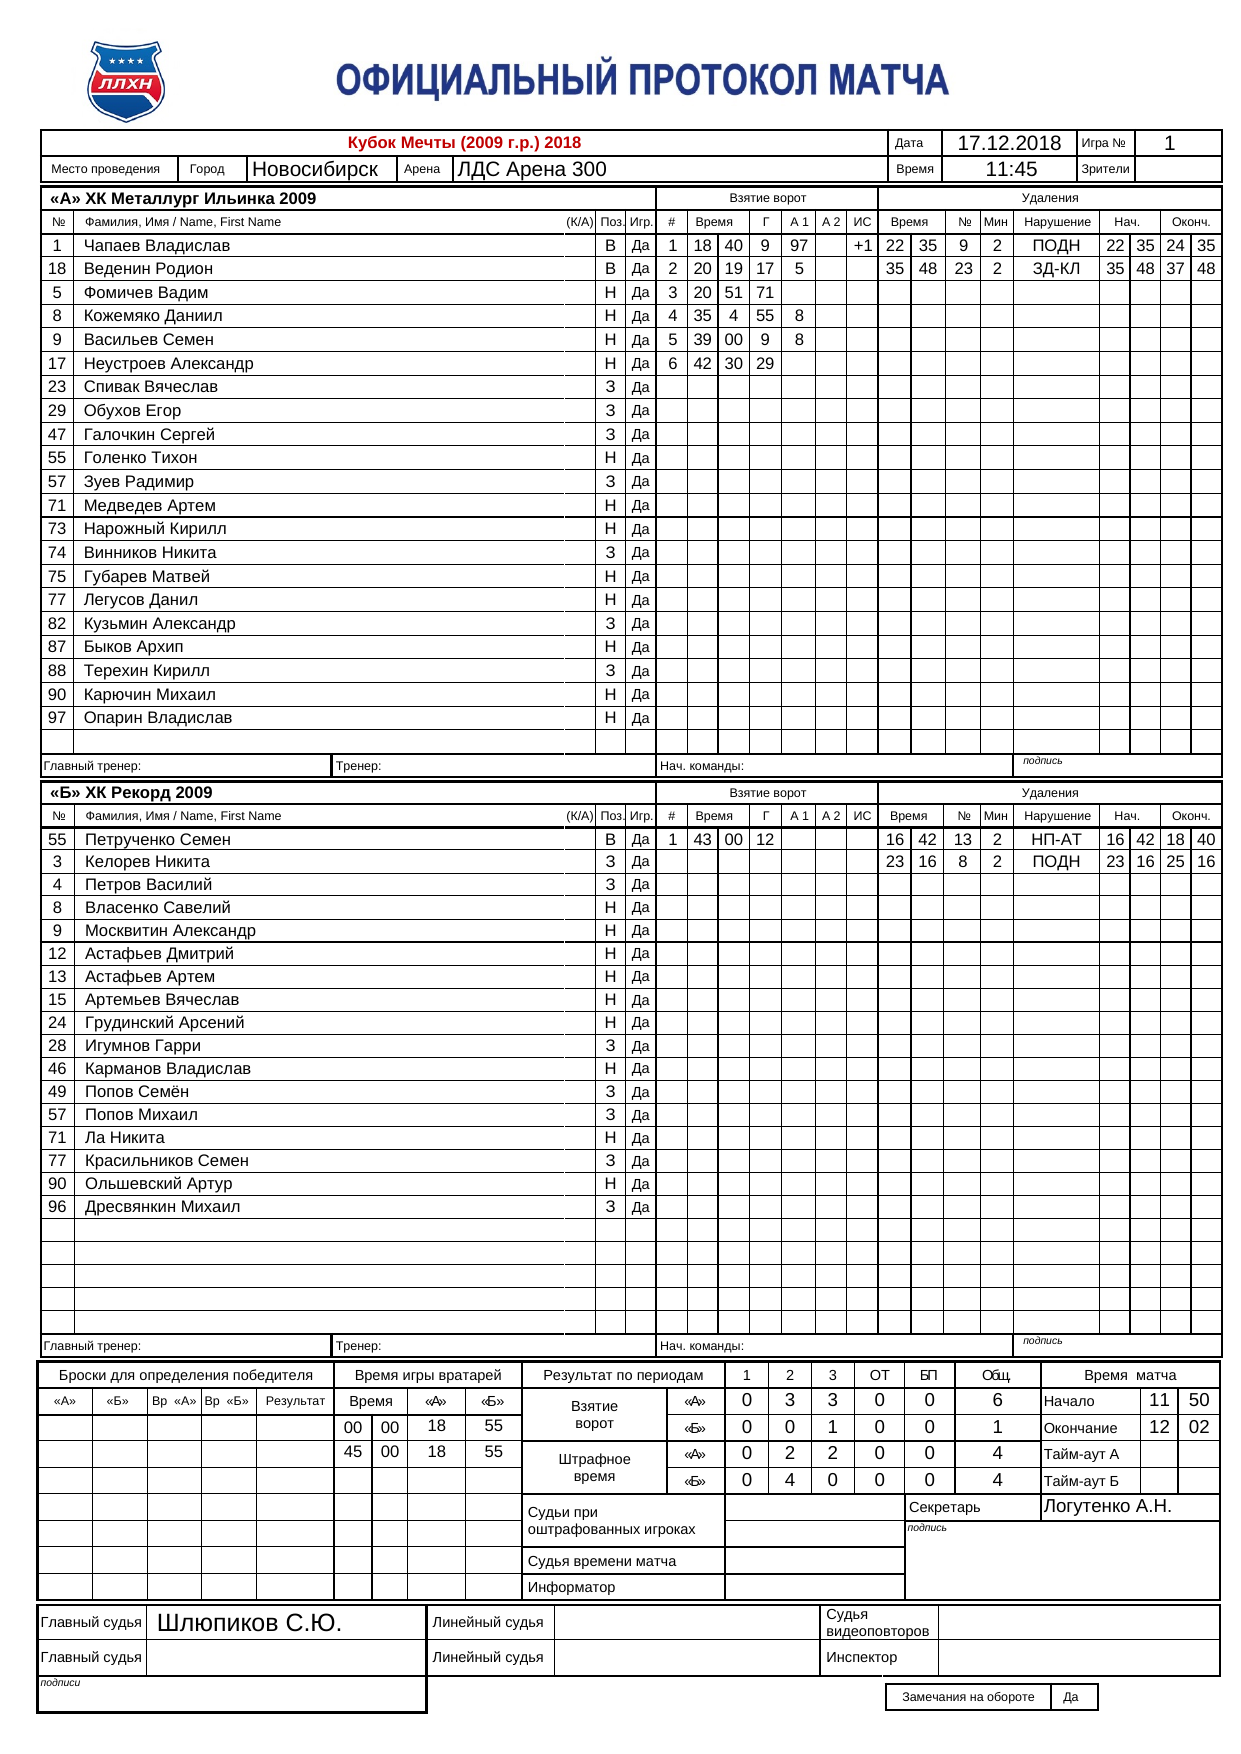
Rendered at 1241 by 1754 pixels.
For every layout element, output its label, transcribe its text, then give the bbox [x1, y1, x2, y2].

table_header Взятие ворот [657, 188, 877, 209]
table_cell [944, 1196, 980, 1218]
table_cell Васильев Семен [74, 328, 564, 351]
table_cell [148, 1574, 201, 1599]
table_cell [565, 920, 595, 941]
table_cell 28 [42, 1035, 74, 1057]
table_cell [847, 305, 877, 327]
table_cell [883, 1677, 1220, 1681]
table_cell [981, 636, 1013, 658]
table_cell [912, 518, 945, 540]
table_cell Город [179, 157, 246, 181]
table_cell [1014, 376, 1099, 398]
table_cell [565, 636, 595, 658]
table_cell [879, 659, 910, 682]
table_cell [782, 874, 815, 895]
table_cell [847, 470, 877, 493]
table_cell [1014, 730, 1099, 753]
table_cell [946, 612, 980, 634]
table_cell [816, 829, 846, 849]
table_cell [657, 494, 687, 516]
table_cell 2 [981, 829, 1013, 849]
table_cell [1192, 683, 1221, 706]
table_cell Время [688, 805, 749, 826]
table_cell [912, 446, 945, 469]
table_cell Да [626, 470, 655, 493]
table_cell [688, 943, 717, 964]
table_cell Терехин Кирилл [74, 659, 564, 682]
table_cell [944, 1081, 980, 1103]
table_cell [1192, 352, 1221, 374]
table_cell З [596, 1196, 625, 1218]
table_cell Н [596, 636, 625, 658]
table_cell [912, 328, 945, 351]
table_cell [847, 850, 877, 872]
table_cell [657, 850, 687, 872]
table_cell [847, 636, 877, 658]
table_cell [257, 1547, 333, 1573]
table_cell [688, 989, 717, 1011]
table_cell [688, 707, 717, 729]
table_cell [555, 1640, 819, 1675]
table_cell Власенко Савелий [75, 896, 564, 918]
table_cell [1014, 305, 1099, 327]
table_cell Да [626, 683, 655, 706]
table_cell [719, 707, 749, 729]
table_cell [565, 1196, 595, 1218]
table_cell Линейный судья [428, 1606, 554, 1639]
table_cell +1 [847, 235, 877, 256]
table_cell Да [626, 659, 655, 682]
table_cell 23 [1100, 850, 1129, 872]
table_cell 2 [981, 850, 1013, 872]
table_cell [565, 829, 595, 849]
table_cell [782, 636, 815, 658]
table_cell [847, 874, 877, 895]
table_cell [981, 920, 1013, 941]
table_cell [1100, 1058, 1129, 1079]
table_cell [1131, 305, 1160, 327]
table_cell Спивак Вячеслав [74, 376, 564, 398]
table_cell [148, 1547, 201, 1573]
table_cell Петров Василий [75, 874, 564, 895]
table_cell Судьи при оштрафованных игроках [523, 1495, 724, 1546]
table_cell Да [626, 494, 655, 516]
table_cell [565, 943, 595, 964]
table_cell [847, 1127, 877, 1149]
table_cell [1100, 1035, 1129, 1057]
table_cell Да [626, 1035, 655, 1057]
table_cell [912, 874, 943, 895]
table_cell [147, 1640, 425, 1675]
table_cell [1014, 1196, 1099, 1218]
table_cell [688, 494, 717, 516]
table_cell [912, 920, 943, 941]
table_cell 3 [769, 1389, 811, 1413]
table_cell 39 [688, 328, 717, 351]
table_cell [847, 1150, 877, 1172]
table_cell [565, 612, 595, 634]
table_cell [750, 1219, 781, 1241]
table_cell [750, 730, 781, 753]
table_cell [981, 1242, 1013, 1264]
table_cell [657, 541, 687, 564]
table_cell [912, 1012, 943, 1033]
table_cell 75 [42, 565, 73, 587]
table_cell Да [626, 235, 655, 256]
table_cell Да [626, 281, 655, 303]
table_cell [750, 1127, 781, 1149]
table_cell Губарев Матвей [74, 565, 564, 587]
table_cell [946, 565, 980, 587]
table_cell 2 [812, 1442, 854, 1467]
table_cell [657, 1127, 687, 1149]
table_cell [981, 352, 1013, 374]
table_cell [93, 1521, 147, 1546]
table_cell [847, 257, 877, 280]
table_cell Нарушение [1014, 805, 1099, 826]
table_cell [596, 1242, 625, 1264]
table_header Броски для определения победителя [39, 1363, 333, 1387]
table_cell [719, 1219, 749, 1241]
table_cell Да [626, 896, 655, 918]
table_cell Да [626, 989, 655, 1011]
table_cell 3 [657, 281, 687, 303]
table_cell № [42, 211, 73, 233]
table_cell 20 [688, 281, 717, 303]
table_cell Да [626, 376, 655, 398]
table_cell [1192, 730, 1221, 753]
table_cell Тайм-аут Б [1042, 1468, 1140, 1493]
table_cell [1161, 446, 1190, 469]
table_cell [1131, 612, 1160, 634]
table_cell [782, 518, 815, 540]
table_cell НП-АТ [1014, 829, 1099, 849]
table_cell [1131, 1150, 1160, 1172]
table_cell ИС [847, 211, 877, 233]
table_cell [565, 281, 595, 303]
table_cell «А» [39, 1389, 92, 1413]
table_cell [981, 305, 1013, 327]
table_cell [1161, 612, 1190, 634]
table_cell [719, 966, 749, 987]
table_cell [750, 1012, 781, 1033]
table_cell [847, 565, 877, 587]
table_cell 1 [42, 235, 73, 256]
table_cell Н [596, 989, 625, 1011]
table_cell [816, 612, 846, 634]
table_cell [981, 518, 1013, 540]
table_cell [688, 1058, 717, 1079]
table_cell [816, 235, 846, 256]
table_cell [946, 328, 980, 351]
table_cell [816, 989, 846, 1011]
table_cell Астафьев Артем [75, 966, 564, 987]
table_header Время игры вратарей [335, 1363, 521, 1387]
table_cell 11:45 [943, 157, 1076, 181]
table_cell Да [626, 1127, 655, 1149]
table_cell [565, 305, 595, 327]
table_cell [912, 1081, 943, 1103]
table_cell [335, 1494, 371, 1520]
table_cell [782, 1196, 815, 1218]
table_cell [565, 1219, 595, 1241]
table_cell [816, 1265, 846, 1287]
table_cell [1161, 541, 1190, 564]
table_cell [565, 874, 595, 895]
table_cell 55 [42, 446, 73, 469]
table_cell З [596, 659, 625, 682]
table_cell Да [626, 399, 655, 422]
table_cell [1131, 399, 1160, 422]
table_cell [879, 683, 910, 706]
table_cell [782, 588, 815, 611]
table_cell Главный тренер: [42, 755, 330, 776]
table_cell Неустроев Александр [74, 352, 564, 374]
table_cell [782, 1035, 815, 1057]
table_cell [912, 1173, 943, 1195]
table_cell [782, 730, 815, 753]
table_cell [912, 1104, 943, 1126]
table_cell [782, 989, 815, 1011]
table_cell [408, 1521, 465, 1546]
table_cell [1161, 1012, 1190, 1033]
table_cell В [596, 829, 625, 849]
table_cell [1014, 446, 1099, 469]
table_cell «Б» [93, 1389, 147, 1413]
table_cell [565, 1127, 595, 1149]
table_cell Главный судья [39, 1606, 146, 1639]
table_cell Игр. [626, 805, 655, 826]
table_cell 35 [1131, 235, 1160, 256]
table_cell [750, 1035, 781, 1057]
table_cell [1131, 989, 1160, 1011]
table_cell [981, 1058, 1013, 1079]
table_cell [879, 874, 910, 895]
table_cell «Б» [668, 1415, 724, 1440]
table_cell [981, 874, 1013, 895]
table_cell [816, 966, 846, 987]
table_cell [657, 1311, 687, 1333]
table_cell [847, 659, 877, 682]
table_cell [782, 659, 815, 682]
table_cell А 2 [816, 805, 846, 826]
table_cell Карманов Владислав [75, 1058, 564, 1079]
table_cell [879, 1058, 910, 1079]
table_cell [1161, 1288, 1190, 1310]
table_cell [750, 1196, 781, 1218]
table_cell 15 [42, 989, 74, 1011]
table_cell 48 [1131, 257, 1160, 280]
table_cell [688, 446, 717, 469]
table_cell [1014, 707, 1099, 729]
table_cell [657, 659, 687, 682]
table_cell [847, 399, 877, 422]
table_cell [1014, 1288, 1099, 1310]
table_cell [1192, 399, 1221, 422]
table_cell [657, 588, 687, 611]
table_cell [946, 399, 980, 422]
table_cell 30 [719, 352, 749, 374]
table_cell [565, 896, 595, 918]
table_cell [879, 1104, 910, 1126]
table_cell [847, 1173, 877, 1195]
table_cell [1192, 874, 1221, 895]
table_cell [1100, 659, 1129, 682]
table_cell [912, 1196, 943, 1218]
table_cell [1131, 281, 1160, 303]
table_cell [657, 707, 687, 729]
table_cell 0 [726, 1442, 768, 1467]
table_cell [719, 659, 749, 682]
table_cell [879, 1035, 910, 1057]
table_cell [816, 850, 846, 872]
table_cell [688, 1196, 717, 1218]
table_cell [981, 730, 1013, 753]
table_cell [1141, 1468, 1177, 1493]
table_cell [688, 636, 717, 658]
table_cell [688, 1081, 717, 1103]
table_cell 0 [812, 1468, 854, 1493]
table_cell [688, 612, 717, 634]
table_cell [565, 989, 595, 1011]
table_cell [688, 683, 717, 706]
table_header ОТ [855, 1363, 904, 1387]
table_cell 8 [782, 328, 815, 351]
table_cell Информатор [523, 1575, 724, 1599]
table_cell [1100, 376, 1129, 398]
table_cell [981, 943, 1013, 964]
table_cell [1161, 730, 1190, 753]
table_cell [879, 943, 910, 964]
table_cell [944, 896, 980, 918]
table_cell [816, 305, 846, 327]
table_cell [657, 1265, 687, 1287]
table_cell [565, 683, 595, 706]
table_cell [626, 1265, 655, 1287]
table_cell [816, 494, 846, 516]
table_cell [912, 470, 945, 493]
table_cell [750, 636, 781, 658]
table_cell 16 [1131, 850, 1160, 872]
table_cell [657, 683, 687, 706]
table_cell [1014, 281, 1099, 303]
table_cell Нач. [1100, 805, 1160, 826]
table_cell [1161, 683, 1190, 706]
table_cell [1161, 328, 1190, 351]
table_cell [565, 707, 595, 729]
table_cell [981, 707, 1013, 729]
table_cell Попов Михаил [75, 1104, 564, 1126]
table_cell 48 [912, 257, 945, 280]
table_cell [688, 1242, 717, 1264]
table_cell А 1 [782, 805, 815, 826]
table_cell [626, 1288, 655, 1310]
table_cell [981, 1104, 1013, 1126]
table_cell [1161, 874, 1190, 895]
table_cell [750, 541, 781, 564]
table_cell 5 [782, 257, 815, 280]
table_cell [688, 659, 717, 682]
table_cell [657, 1196, 687, 1218]
table_cell [912, 565, 945, 587]
table_cell [1131, 565, 1160, 587]
table_cell [719, 874, 749, 895]
table_cell Оконч. [1161, 805, 1221, 826]
table_cell [1131, 423, 1160, 445]
table_cell «Б » [466, 1389, 521, 1413]
table_cell [912, 612, 945, 634]
table_cell [719, 730, 749, 753]
table_cell [719, 683, 749, 706]
table_cell З [596, 423, 625, 445]
table_cell [596, 730, 625, 753]
table_cell Н [596, 966, 625, 987]
table_cell [1100, 612, 1129, 634]
table_cell 35 [1192, 235, 1221, 256]
table_cell [981, 565, 1013, 587]
table_cell [782, 470, 815, 493]
table_cell [1100, 1196, 1129, 1218]
table_cell [1192, 328, 1221, 351]
table_cell [657, 1173, 687, 1195]
table_cell [1100, 588, 1129, 611]
table_cell 0 [769, 1415, 811, 1440]
table_cell Ла Никита [75, 1127, 564, 1149]
table_cell Н [596, 352, 625, 374]
table_cell [750, 896, 781, 918]
table_cell [657, 446, 687, 469]
table_cell [750, 966, 781, 987]
table_cell [1179, 1441, 1219, 1467]
table_cell [726, 1575, 904, 1599]
table_cell [466, 1574, 521, 1599]
table_cell 57 [42, 470, 73, 493]
table_cell [657, 1288, 687, 1310]
table_cell [719, 943, 749, 964]
table_cell 0 [855, 1442, 904, 1467]
table_cell [657, 1081, 687, 1103]
table_cell 2 [981, 235, 1013, 256]
table_cell Окончание [1042, 1415, 1140, 1440]
table_cell [257, 1468, 333, 1493]
table_cell [782, 612, 815, 634]
table_cell [74, 730, 564, 753]
table_cell [565, 1265, 595, 1287]
table_cell [750, 943, 781, 964]
table_cell [782, 1012, 815, 1033]
table_cell Н [596, 518, 625, 540]
table_cell [688, 565, 717, 587]
table_cell Опарин Владислав [74, 707, 564, 729]
table_cell [981, 494, 1013, 516]
table_cell [1131, 1219, 1160, 1241]
table_cell [1131, 966, 1160, 987]
table_cell [782, 1288, 815, 1310]
table_cell [782, 399, 815, 422]
table_cell № [944, 805, 980, 826]
table_cell [688, 588, 717, 611]
table_cell [1014, 636, 1099, 658]
table_cell 35 [879, 257, 910, 280]
table_cell [565, 1081, 595, 1103]
table_cell [726, 1548, 904, 1573]
table_cell [719, 1150, 749, 1172]
table_cell [879, 1081, 910, 1103]
table_cell [1131, 659, 1160, 682]
table_cell Игр. [626, 211, 655, 233]
table_cell [257, 1441, 333, 1467]
table_cell 97 [782, 235, 815, 256]
table_header Результат по периодам [523, 1363, 724, 1387]
table_cell [847, 707, 877, 729]
table_cell [750, 376, 781, 398]
table_cell [1192, 659, 1221, 682]
table_cell [1100, 328, 1129, 351]
table_cell Галочкин Сергей [74, 423, 564, 445]
table_cell З [596, 1150, 625, 1172]
table_cell [782, 1150, 815, 1172]
table_cell Да [626, 518, 655, 540]
table_cell Н [596, 588, 625, 611]
table_cell 00 [719, 829, 749, 849]
table_cell 9 [750, 235, 781, 256]
table_cell [657, 1242, 687, 1264]
table_cell 77 [42, 588, 73, 611]
table_cell 40 [1192, 829, 1221, 849]
table_cell [912, 896, 943, 918]
table_cell 29 [42, 399, 73, 422]
table_cell [1100, 470, 1129, 493]
table_cell [879, 588, 910, 611]
table_cell [782, 1127, 815, 1149]
table_cell [1161, 707, 1190, 729]
table_cell [816, 541, 846, 564]
table_cell [1161, 896, 1190, 918]
table_cell [1131, 1012, 1160, 1033]
table_cell Да [626, 1058, 655, 1079]
table_cell [879, 470, 910, 493]
table_cell 13 [42, 966, 74, 987]
table_cell Да [626, 612, 655, 634]
table_cell [1192, 494, 1221, 516]
table_cell [373, 1574, 407, 1599]
table_cell [816, 659, 846, 682]
table_cell [565, 1173, 595, 1195]
table_cell [782, 850, 815, 872]
table_cell [944, 1242, 980, 1264]
table_cell Н [596, 328, 625, 351]
table_cell [1192, 541, 1221, 564]
table_cell Винников Никита [74, 541, 564, 564]
table_cell [1131, 1081, 1160, 1103]
table_cell [981, 1311, 1013, 1333]
table_cell 17 [750, 257, 781, 280]
table_cell 57 [42, 1104, 74, 1126]
table_cell [1192, 1058, 1221, 1079]
table_cell Мин [981, 211, 1013, 233]
table_cell 6 [956, 1389, 1040, 1413]
table_cell [981, 1081, 1013, 1103]
table_cell 88 [42, 659, 73, 682]
table_cell З [596, 850, 625, 872]
table_cell 37 [1161, 257, 1190, 280]
table_cell [257, 1416, 333, 1440]
table_cell Да [626, 305, 655, 327]
table_cell [750, 1104, 781, 1126]
table_cell [1161, 494, 1190, 516]
table_cell [1100, 1012, 1129, 1033]
table_cell [626, 1242, 655, 1264]
table_cell 96 [42, 1196, 74, 1218]
table_cell [912, 588, 945, 611]
table_cell [335, 1547, 371, 1573]
table_cell Да [626, 588, 655, 611]
table_cell [1131, 446, 1160, 469]
table_cell [939, 1606, 1219, 1639]
table_cell [626, 730, 655, 753]
table_cell [1161, 1104, 1190, 1126]
table_cell 12 [750, 829, 781, 849]
table_cell А 1 [782, 211, 815, 233]
table_cell [847, 1058, 877, 1079]
table_cell [657, 1219, 687, 1241]
table_header «Б» ХК Рекорд 2009 [42, 783, 655, 803]
table_cell [847, 446, 877, 469]
table_cell [816, 588, 846, 611]
table_cell [1161, 305, 1190, 327]
table_cell Н [596, 1058, 625, 1079]
table_cell [816, 874, 846, 895]
table_cell [847, 1219, 877, 1241]
table_cell 18 [1161, 829, 1190, 849]
table_cell [1014, 1081, 1099, 1103]
table_cell «Б» [668, 1468, 724, 1493]
table_cell Веденин Родион [74, 257, 564, 280]
table_cell Артемьев Вячеслав [75, 989, 564, 1011]
table_cell [1192, 1265, 1221, 1287]
table_cell [565, 235, 595, 256]
table_cell [847, 920, 877, 941]
table_cell [565, 1012, 595, 1033]
table_cell [1100, 683, 1129, 706]
table_cell [946, 636, 980, 658]
table_cell [879, 518, 910, 540]
table_cell Да [626, 636, 655, 658]
table_cell [373, 1521, 407, 1546]
table_cell [688, 423, 717, 445]
table_cell [981, 1196, 1013, 1218]
table_cell [847, 1104, 877, 1126]
table_cell [1161, 352, 1190, 374]
table_cell 4 [769, 1468, 811, 1493]
table_cell [1100, 920, 1129, 941]
table_cell [912, 352, 945, 374]
table_cell [1161, 1242, 1190, 1264]
table_cell [879, 541, 910, 564]
table_cell ПОДН [1014, 235, 1099, 256]
table_cell Логутенко А.Н. [1042, 1495, 1219, 1520]
table_cell Да [626, 943, 655, 964]
table_cell [657, 1058, 687, 1079]
table_header Кубок Мечты (2009 г.р.) 2018 [42, 131, 887, 155]
table_cell [1100, 707, 1129, 729]
table_cell [1161, 470, 1190, 493]
table_cell [596, 1288, 625, 1310]
table_cell 00 [719, 328, 749, 351]
table_cell # [657, 805, 687, 826]
table_cell [750, 683, 781, 706]
table_cell 3 [42, 850, 74, 872]
table_cell В [596, 257, 625, 280]
table_cell «А» [408, 1389, 465, 1413]
table_cell ЗД-КЛ [1014, 257, 1099, 280]
table_cell Ольшевский Артур [75, 1173, 564, 1195]
table_cell [912, 1058, 943, 1079]
table_cell [688, 541, 717, 564]
table_cell [847, 1288, 877, 1310]
table_cell Да [626, 850, 655, 872]
table_cell [657, 423, 687, 445]
table_cell [912, 1150, 943, 1172]
table_cell [750, 423, 781, 445]
table_header «А» ХК Металлург Ильинка 2009 [42, 188, 655, 209]
table_cell Н [596, 494, 625, 516]
table_cell [1161, 920, 1190, 941]
table_cell [981, 423, 1013, 445]
table_cell [1100, 423, 1129, 445]
table_header Общ. [956, 1363, 1040, 1387]
table_cell [912, 494, 945, 516]
table_cell [719, 376, 749, 398]
table_cell 9 [946, 235, 980, 256]
table_cell 16 [912, 850, 943, 872]
table_cell [565, 659, 595, 682]
table_cell [816, 896, 846, 918]
table_cell Тайм-аут А [1042, 1441, 1140, 1467]
table_cell [847, 829, 877, 849]
table_cell З [596, 1104, 625, 1126]
table_cell [1100, 541, 1129, 564]
table_cell Нач. команды: [657, 1335, 1012, 1356]
table_cell [782, 423, 815, 445]
table_cell [1161, 1081, 1190, 1103]
table_cell [750, 920, 781, 941]
table_cell [565, 399, 595, 422]
table_cell 0 [726, 1415, 768, 1440]
table_cell [782, 896, 815, 918]
table_cell 35 [1100, 257, 1129, 280]
table_cell [93, 1416, 147, 1440]
table_cell 8 [42, 896, 74, 918]
table_cell [657, 565, 687, 587]
table_cell [93, 1574, 147, 1599]
table_cell 4 [42, 874, 74, 895]
table_cell [946, 305, 980, 327]
table_cell 0 [905, 1389, 954, 1413]
table_cell [1014, 612, 1099, 634]
table_cell [1014, 352, 1099, 374]
table_cell [1192, 1288, 1221, 1310]
table_cell 4 [956, 1468, 1040, 1493]
table_cell подписи [39, 1677, 425, 1711]
table_cell [565, 518, 595, 540]
table_cell [816, 1058, 846, 1079]
table_cell [657, 920, 687, 941]
table_cell [847, 730, 877, 753]
table_cell [816, 1035, 846, 1057]
table_cell [657, 518, 687, 540]
table_cell 42 [912, 829, 943, 849]
table_cell 8 [42, 305, 73, 327]
table_cell [657, 1035, 687, 1057]
table_cell 71 [750, 281, 781, 303]
table_cell 50 [1179, 1389, 1219, 1413]
table_cell 0 [905, 1442, 954, 1467]
table_cell [912, 1311, 943, 1333]
table_cell Результат [257, 1389, 333, 1413]
table_cell [1192, 1127, 1221, 1149]
table_cell Штрафное время [523, 1442, 666, 1493]
table_cell [657, 1150, 687, 1172]
table_cell [879, 1219, 910, 1241]
table_cell [879, 966, 910, 987]
table_cell [688, 1173, 717, 1195]
table_cell 42 [1131, 829, 1160, 849]
table_cell [1131, 1265, 1160, 1287]
table_cell [1131, 588, 1160, 611]
table_cell [1192, 612, 1221, 634]
table_cell [816, 352, 846, 374]
table_cell Грудинский Арсений [75, 1012, 564, 1033]
table_cell [719, 423, 749, 445]
table_cell [981, 966, 1013, 987]
table_header 1 [1136, 131, 1221, 155]
table_cell [335, 1521, 371, 1546]
table_cell # [657, 211, 687, 233]
table_cell [879, 1311, 910, 1333]
table_cell [1014, 896, 1099, 918]
table_cell [879, 920, 910, 941]
table_cell [719, 1242, 749, 1264]
table_cell [879, 1173, 910, 1195]
table_cell [847, 1196, 877, 1218]
table_cell 9 [42, 920, 74, 941]
table_cell Да [626, 1012, 655, 1033]
table_cell [565, 1150, 595, 1172]
table_cell Н [596, 565, 625, 587]
table_cell [912, 659, 945, 682]
table_cell [750, 1265, 781, 1287]
table_cell Да [626, 707, 655, 729]
table_cell [782, 281, 815, 303]
table_cell [816, 1150, 846, 1172]
table_cell [879, 1196, 910, 1218]
table_cell [202, 1416, 256, 1440]
table_cell [944, 1173, 980, 1195]
table_cell [981, 1127, 1013, 1149]
table_cell [879, 1242, 910, 1264]
table_cell [750, 707, 781, 729]
table_cell [981, 376, 1013, 398]
table_cell [1100, 1265, 1129, 1287]
table_cell [202, 1574, 256, 1599]
table_cell 90 [42, 683, 73, 706]
table_cell [944, 920, 980, 941]
table_cell [42, 730, 73, 753]
table_cell [42, 1219, 74, 1241]
table_cell [719, 470, 749, 493]
table_cell [688, 874, 717, 895]
table_cell 1 [657, 235, 687, 256]
table_cell [148, 1521, 201, 1546]
table_cell [879, 305, 910, 327]
table_cell [565, 1035, 595, 1057]
table_cell [148, 1494, 201, 1520]
table_cell 90 [42, 1173, 74, 1195]
table_cell [1161, 399, 1190, 422]
table_cell [688, 399, 717, 422]
table_cell [719, 989, 749, 1011]
table_cell [1192, 943, 1221, 964]
table_cell [719, 1265, 749, 1287]
table_cell [1161, 1035, 1190, 1057]
table_cell [944, 989, 980, 1011]
table_cell 22 [879, 235, 910, 256]
table_cell Н [596, 943, 625, 964]
table_cell [1131, 683, 1160, 706]
table_cell Место проведения [42, 157, 177, 181]
table_cell 11 [1141, 1389, 1177, 1413]
table_cell [847, 896, 877, 918]
table_cell [719, 1127, 749, 1149]
table_cell [39, 1441, 92, 1467]
table_cell Зрители [1078, 157, 1134, 181]
table_cell Да [626, 1081, 655, 1103]
table_cell ПОДН [1014, 850, 1099, 872]
table_cell [373, 1468, 407, 1493]
table_cell 12 [42, 943, 74, 964]
table_cell [847, 989, 877, 1011]
table_cell [782, 943, 815, 964]
table_cell [912, 683, 945, 706]
table_cell [816, 1104, 846, 1126]
table_cell Н [596, 896, 625, 918]
table_cell Карючин Михаил [74, 683, 564, 706]
table_cell [981, 1035, 1013, 1057]
table_cell [1161, 659, 1190, 682]
table_cell [816, 683, 846, 706]
table_cell 16 [1100, 829, 1129, 849]
table_cell [719, 399, 749, 422]
table_cell Судья видеоповторов [821, 1606, 938, 1639]
table_cell [1100, 874, 1129, 895]
table_cell [879, 989, 910, 1011]
table_cell [981, 446, 1013, 469]
table_cell [688, 1150, 717, 1172]
table_cell [1161, 423, 1190, 445]
table_cell Игумнов Гарри [75, 1035, 564, 1057]
table_cell [1192, 305, 1221, 327]
table_cell [946, 423, 980, 445]
table_cell Арена [398, 157, 452, 181]
table_cell [912, 636, 945, 658]
table_cell Да [626, 1173, 655, 1195]
table_cell [565, 446, 595, 469]
table_cell [750, 1288, 781, 1310]
table_cell [912, 1288, 943, 1310]
table_cell [202, 1494, 256, 1520]
table_cell 17 [42, 352, 73, 374]
table_cell Новосибирск [248, 157, 396, 181]
table_cell 18 [688, 235, 717, 256]
table_cell [782, 920, 815, 941]
table_cell [946, 446, 980, 469]
table_cell Оконч. [1161, 211, 1221, 233]
table_cell [1014, 1311, 1099, 1333]
table_cell 24 [42, 1012, 74, 1033]
table_cell [1192, 1311, 1221, 1333]
table_cell [719, 494, 749, 516]
table_cell Быков Архип [74, 636, 564, 658]
table_cell [565, 730, 595, 753]
table_cell [1161, 518, 1190, 540]
table_cell [1131, 1311, 1160, 1333]
table_cell [688, 376, 717, 398]
table_cell Нач. команды: [657, 755, 1012, 776]
table_cell [1161, 588, 1190, 611]
table_cell [1192, 565, 1221, 587]
table_cell [1100, 446, 1129, 469]
table_cell [816, 1242, 846, 1264]
table_cell Главный тренер: [42, 1335, 330, 1356]
table_cell [981, 588, 1013, 611]
table_cell [565, 966, 595, 987]
table_cell З [596, 1035, 625, 1057]
table_cell [1131, 328, 1160, 351]
table_cell [946, 707, 980, 729]
table_cell [750, 494, 781, 516]
table_cell [944, 1058, 980, 1079]
table_cell [719, 446, 749, 469]
table_cell [1192, 896, 1221, 918]
table_cell [1131, 1196, 1160, 1218]
table_cell [719, 1035, 749, 1057]
table_cell Поз. [596, 805, 625, 826]
table_cell [981, 541, 1013, 564]
table_cell ИС [847, 805, 877, 826]
table_cell [816, 376, 846, 398]
table_cell [1014, 423, 1099, 445]
table_cell [847, 352, 877, 374]
table_cell [1136, 157, 1221, 181]
table_cell [1192, 1196, 1221, 1218]
table_cell [688, 920, 717, 941]
table_cell [1100, 494, 1129, 516]
table_cell [719, 1288, 749, 1310]
table_cell 19 [719, 257, 749, 280]
table_cell [565, 1288, 595, 1310]
table_cell Да [626, 874, 655, 895]
table_cell [1192, 446, 1221, 469]
table_cell [42, 1311, 74, 1333]
table_cell [1014, 1012, 1099, 1033]
table_cell Н [596, 446, 625, 469]
table_cell [466, 1521, 521, 1546]
table_cell Н [596, 707, 625, 729]
table_cell [596, 1311, 625, 1333]
table_cell [1100, 565, 1129, 587]
table_cell [1100, 1104, 1129, 1126]
table_cell З [596, 612, 625, 634]
table_cell [1014, 989, 1099, 1011]
table_cell [879, 565, 910, 587]
table_cell [1192, 707, 1221, 729]
table_cell [782, 565, 815, 587]
table_cell Время [879, 211, 945, 233]
table_cell З [596, 541, 625, 564]
table_cell [981, 281, 1013, 303]
table_cell [944, 1219, 980, 1241]
table_cell [816, 1173, 846, 1195]
table_cell [565, 588, 595, 611]
table_cell [847, 1012, 877, 1033]
table_cell 24 [1161, 235, 1190, 256]
table_cell [565, 376, 595, 398]
table_cell [1192, 636, 1221, 658]
table_cell [657, 989, 687, 1011]
table_cell 23 [879, 850, 910, 872]
table_cell [879, 1265, 910, 1287]
table_cell [657, 874, 687, 895]
table_cell [981, 399, 1013, 422]
table_cell [1100, 730, 1129, 753]
table_cell [912, 1242, 943, 1264]
table_cell [939, 1640, 1219, 1675]
table_cell 82 [42, 612, 73, 634]
table_cell [1100, 1127, 1129, 1149]
table_cell [688, 1288, 717, 1310]
table_header Замечания на обороте [887, 1685, 1050, 1709]
table_cell [847, 518, 877, 540]
table_cell [75, 1265, 564, 1287]
table_cell [719, 850, 749, 872]
table_cell [719, 565, 749, 587]
table_cell Взятие ворот [523, 1389, 666, 1440]
table_cell [847, 1265, 877, 1287]
table_cell [1161, 966, 1190, 987]
table_cell [944, 966, 980, 987]
table_cell [257, 1574, 333, 1599]
table_cell [428, 1677, 882, 1711]
table_cell [1014, 518, 1099, 540]
table_cell [719, 1012, 749, 1033]
table_cell 47 [42, 423, 73, 445]
table_cell Легусов Данил [74, 588, 564, 611]
table_cell [1014, 1035, 1099, 1057]
table_cell 9 [750, 328, 781, 351]
table_cell [466, 1547, 521, 1573]
table_cell [1192, 920, 1221, 941]
table_cell 00 [335, 1416, 371, 1440]
table_cell 51 [719, 281, 749, 303]
table_cell [847, 588, 877, 611]
table_cell [39, 1416, 92, 1440]
table_cell (К/А) [565, 805, 595, 826]
table_cell 8 [944, 850, 980, 872]
table_cell [879, 494, 910, 516]
table_cell [657, 1012, 687, 1033]
table_cell [816, 470, 846, 493]
table_header Дата [889, 131, 941, 155]
table_cell [93, 1441, 147, 1467]
table_cell [816, 1311, 846, 1333]
table_cell 0 [726, 1468, 768, 1493]
table_cell Кожемяко Даниил [74, 305, 564, 327]
table_cell [1161, 1173, 1190, 1195]
table_cell [1192, 423, 1221, 445]
table_cell [565, 1311, 595, 1333]
table_cell [847, 423, 877, 445]
table_cell 00 [373, 1441, 407, 1467]
table_cell Да [626, 1104, 655, 1126]
table_cell подпись [1014, 755, 1221, 776]
table_cell А 2 [816, 211, 846, 233]
table_cell [816, 1012, 846, 1033]
table_cell [657, 730, 687, 753]
table_cell [1161, 565, 1190, 587]
table_cell [879, 328, 910, 351]
table_cell Да [626, 1150, 655, 1172]
table_cell [1161, 1196, 1190, 1218]
table_cell Вр «Б» [202, 1389, 256, 1413]
table_cell [981, 1288, 1013, 1310]
table_cell [1192, 376, 1221, 398]
table_cell Поз. [596, 211, 625, 233]
table_cell [565, 470, 595, 493]
table_cell 0 [855, 1468, 904, 1493]
table_cell [750, 1058, 781, 1079]
table_cell [946, 518, 980, 540]
table_cell [847, 541, 877, 564]
table_cell [565, 1104, 595, 1126]
table_cell [1161, 281, 1190, 303]
table_cell [816, 730, 846, 753]
table_cell Инспектор [821, 1640, 938, 1675]
table_cell [1161, 376, 1190, 398]
table_cell [912, 399, 945, 422]
table_cell [719, 1081, 749, 1103]
table_cell [879, 446, 910, 469]
table_cell Дресвянкин Михаил [75, 1196, 564, 1218]
table_cell [750, 659, 781, 682]
table_cell [688, 730, 717, 753]
table_cell [750, 612, 781, 634]
table_cell [981, 1012, 1013, 1033]
table_cell [719, 1311, 749, 1333]
table_cell № [946, 211, 980, 233]
table_cell [816, 1219, 846, 1241]
table_cell 18 [42, 257, 73, 280]
table_cell [879, 896, 910, 918]
table_cell [750, 518, 781, 540]
table_cell [565, 1058, 595, 1079]
table_cell [944, 1288, 980, 1310]
table_cell [782, 1173, 815, 1195]
table_cell Да [626, 920, 655, 941]
table_cell [1131, 518, 1160, 540]
table_cell [657, 470, 687, 493]
table_cell 1 [956, 1415, 1040, 1440]
table_cell [373, 1494, 407, 1520]
table_cell [1014, 399, 1099, 422]
table_cell [726, 1521, 904, 1546]
table_cell [946, 730, 980, 753]
table_cell [750, 850, 781, 872]
table_cell 18 [408, 1441, 465, 1467]
table_cell [1014, 541, 1099, 564]
table_cell [1100, 1081, 1129, 1103]
table_cell [1014, 683, 1099, 706]
table_cell [944, 1265, 980, 1287]
table_cell [688, 1035, 717, 1057]
table_cell [719, 1104, 749, 1126]
table_cell [912, 423, 945, 445]
table_cell [879, 376, 910, 398]
table_cell [1014, 565, 1099, 587]
table_cell [1131, 920, 1160, 941]
table_cell 2 [981, 257, 1013, 280]
table_cell Голенко Тихон [74, 446, 564, 469]
table_cell 29 [750, 352, 781, 374]
table_cell [1131, 943, 1160, 964]
table_cell З [596, 470, 625, 493]
table_cell 55 [466, 1416, 521, 1440]
table_cell 23 [42, 376, 73, 398]
table_cell [565, 257, 595, 280]
table_cell 48 [1192, 257, 1221, 280]
table_cell [1131, 1104, 1160, 1126]
table_cell [1100, 1288, 1129, 1310]
table_cell [257, 1521, 333, 1546]
table_cell 4 [657, 305, 687, 327]
table_cell [816, 1288, 846, 1310]
table_cell «А» [668, 1442, 724, 1467]
table_cell [879, 730, 910, 753]
table_cell [981, 328, 1013, 351]
table_cell [565, 352, 595, 374]
table_cell 4 [956, 1442, 1040, 1467]
table_cell [1100, 636, 1129, 658]
table_cell [1131, 494, 1160, 516]
table_cell Время [889, 157, 941, 181]
table_cell 0 [726, 1389, 768, 1413]
table_cell [719, 541, 749, 564]
table_cell [750, 1150, 781, 1172]
table_cell [750, 1081, 781, 1103]
table_cell [1014, 659, 1099, 682]
table_cell Шлюпиков С.Ю. [147, 1606, 425, 1639]
table_cell [1100, 966, 1129, 987]
table_cell 8 [782, 305, 815, 327]
table_cell 16 [1192, 850, 1221, 872]
table_header Удаления [879, 783, 1221, 803]
table_cell [1100, 399, 1129, 422]
table_cell Время [335, 1389, 407, 1413]
table_cell [565, 328, 595, 351]
table_cell [879, 707, 910, 729]
table_cell [816, 257, 846, 280]
table_cell Фамилия, Имя / Name, First Name [75, 805, 565, 826]
table_cell 46 [42, 1058, 74, 1079]
table_cell 13 [944, 829, 980, 849]
table_header Время матча [1042, 1363, 1219, 1387]
table_cell 43 [688, 829, 717, 849]
table_cell [981, 470, 1013, 493]
table_cell 49 [42, 1081, 74, 1103]
table_cell [1131, 730, 1160, 753]
table_cell Да [626, 328, 655, 351]
table_cell Попов Семён [75, 1081, 564, 1103]
table_cell [719, 1058, 749, 1079]
table_cell Н [596, 1012, 625, 1033]
table_cell [912, 966, 943, 987]
table_cell Г [750, 805, 781, 826]
table_cell [1192, 470, 1221, 493]
table_cell [981, 1173, 1013, 1195]
table_cell [944, 1012, 980, 1033]
table_cell [816, 636, 846, 658]
table_cell [981, 683, 1013, 706]
table_cell 55 [750, 305, 781, 327]
table_cell [944, 1104, 980, 1126]
table_cell [879, 1150, 910, 1172]
table_cell [816, 328, 846, 351]
table_cell 9 [42, 328, 73, 351]
table_cell [1100, 1242, 1129, 1264]
table_cell [1141, 1441, 1177, 1467]
table_cell Красильников Семен [75, 1150, 564, 1172]
table_cell 0 [905, 1415, 954, 1440]
table_cell [1131, 1288, 1160, 1310]
table_cell [1131, 541, 1160, 564]
table_cell [782, 1058, 815, 1079]
table_cell [93, 1547, 147, 1573]
table_cell [688, 1219, 717, 1241]
table_cell 5 [42, 281, 73, 303]
table_cell [782, 683, 815, 706]
table_cell Да [626, 423, 655, 445]
table_cell 55 [42, 829, 74, 849]
table_cell З [596, 376, 625, 398]
table_cell [1161, 1265, 1190, 1287]
table_cell [39, 1468, 92, 1493]
table_cell [1131, 1058, 1160, 1079]
table_cell 35 [912, 235, 945, 256]
table_cell [944, 1150, 980, 1172]
table_cell [847, 943, 877, 964]
table_cell [596, 1265, 625, 1287]
table_cell Н [596, 683, 625, 706]
table_cell [944, 874, 980, 895]
table_cell [946, 494, 980, 516]
table_cell [335, 1574, 371, 1599]
table_cell [719, 588, 749, 611]
table_cell [657, 612, 687, 634]
table_cell [1014, 1127, 1099, 1149]
table_cell [719, 612, 749, 634]
table_cell [879, 1127, 910, 1149]
table_cell Время [688, 211, 749, 233]
table_cell [782, 376, 815, 398]
table_cell [719, 896, 749, 918]
table_cell 6 [657, 352, 687, 374]
table_cell [1100, 518, 1129, 540]
table_cell 2 [657, 257, 687, 280]
table_cell [1192, 1081, 1221, 1103]
table_cell [1161, 1311, 1190, 1333]
table_cell [1131, 1127, 1160, 1149]
table_cell Нарожный Кирилл [74, 518, 564, 540]
table_cell [847, 612, 877, 634]
table_cell Судья времени матча [523, 1548, 724, 1573]
table_cell [1099, 1682, 1220, 1711]
table_cell ЛДС Арена 300 [454, 157, 887, 181]
table_cell 2 [769, 1442, 811, 1467]
table_cell [782, 1104, 815, 1126]
table_cell Да [626, 565, 655, 587]
table_cell 40 [719, 235, 749, 256]
table_cell В [596, 235, 625, 256]
table_cell 0 [855, 1415, 904, 1440]
table_cell [1131, 1035, 1160, 1057]
table_cell [816, 1081, 846, 1103]
table_cell подпись [906, 1522, 1219, 1599]
table_cell [981, 1265, 1013, 1287]
table_cell [879, 1288, 910, 1310]
table_cell [373, 1547, 407, 1573]
table_cell 1 [812, 1415, 854, 1440]
table_cell З [596, 1081, 625, 1103]
table_cell [1014, 943, 1099, 964]
table_cell Да [626, 352, 655, 374]
table_cell [657, 636, 687, 658]
table_cell [981, 1219, 1013, 1241]
table_header Да [1052, 1685, 1097, 1709]
table_cell [782, 541, 815, 564]
table_cell [466, 1494, 521, 1520]
table_header Взятие ворот [657, 783, 877, 803]
table_cell [847, 494, 877, 516]
table_cell [1161, 1219, 1190, 1241]
table_cell [657, 943, 687, 964]
table_cell [847, 1242, 877, 1264]
table_cell [657, 1104, 687, 1126]
table_cell [1014, 1058, 1099, 1079]
table_cell [946, 659, 980, 682]
table_cell [981, 612, 1013, 634]
table_cell Линейный судья [428, 1640, 554, 1675]
table_cell [257, 1494, 333, 1520]
table_cell [1100, 352, 1129, 374]
table_cell подпись [1014, 1335, 1221, 1356]
table_cell Н [596, 1127, 625, 1149]
table_cell № [42, 805, 74, 826]
table_cell Н [596, 1173, 625, 1195]
table_cell [981, 989, 1013, 1011]
table_cell Да [626, 1196, 655, 1218]
table_cell [202, 1468, 256, 1493]
table_cell [879, 1012, 910, 1033]
table_cell 55 [466, 1441, 521, 1467]
table_cell Да [626, 829, 655, 849]
table_cell Астафьев Дмитрий [75, 943, 564, 964]
table_cell [981, 1150, 1013, 1172]
table_cell [981, 659, 1013, 682]
table_header 2 [769, 1363, 811, 1387]
table_cell [912, 943, 943, 964]
table_cell [912, 281, 945, 303]
table_cell [1014, 920, 1099, 941]
table_cell [1131, 636, 1160, 658]
table_cell [75, 1311, 564, 1333]
table_header Игра № [1078, 131, 1134, 155]
table_cell [408, 1547, 465, 1573]
table_cell 71 [42, 1127, 74, 1149]
table_cell [1100, 1173, 1129, 1195]
table_header 1 [726, 1363, 768, 1387]
table_cell [408, 1468, 465, 1493]
table_cell 42 [688, 352, 717, 374]
table_cell [1192, 588, 1221, 611]
table_cell Тренер: [333, 755, 655, 776]
table_cell [1192, 281, 1221, 303]
table_cell [1192, 1012, 1221, 1033]
table_cell [847, 1311, 877, 1333]
table_cell [782, 494, 815, 516]
table_cell 71 [42, 494, 73, 516]
table_cell [879, 281, 910, 303]
table_cell [750, 874, 781, 895]
table_cell [944, 943, 980, 964]
table_cell [1014, 1265, 1099, 1287]
table_cell [1100, 896, 1129, 918]
table_cell [1100, 1150, 1129, 1172]
table_cell [565, 423, 595, 445]
table_cell [39, 1494, 92, 1520]
table_cell [782, 1219, 815, 1241]
table_cell 35 [688, 305, 717, 327]
table_cell Петрученко Семен [75, 829, 564, 849]
table_cell [912, 1219, 943, 1241]
table_cell [816, 1127, 846, 1149]
table_cell [1014, 470, 1099, 493]
table_cell [1014, 1150, 1099, 1172]
table_cell [1161, 636, 1190, 658]
table_cell [847, 1081, 877, 1103]
table_cell [946, 352, 980, 374]
table_cell [879, 352, 910, 374]
table_cell 97 [42, 707, 73, 729]
table_cell 45 [335, 1441, 371, 1467]
table_cell [912, 1127, 943, 1149]
table_cell [93, 1468, 147, 1493]
table_cell [912, 376, 945, 398]
table_cell [202, 1441, 256, 1467]
table_cell З [596, 874, 625, 895]
table_cell [688, 966, 717, 987]
table_cell [946, 281, 980, 303]
table_cell [816, 565, 846, 587]
table_cell Москвитин Александр [75, 920, 564, 941]
table_cell [688, 896, 717, 918]
table_cell Мин [981, 805, 1013, 826]
table_cell [657, 966, 687, 987]
table_cell [847, 1035, 877, 1057]
table_cell [1100, 943, 1129, 964]
table_cell [946, 683, 980, 706]
table_cell [1131, 707, 1160, 729]
table_cell [879, 612, 910, 634]
table_cell [596, 1219, 625, 1241]
table_cell 87 [42, 636, 73, 658]
table_cell 1 [657, 829, 687, 849]
table_cell [782, 707, 815, 729]
table_cell Чапаев Владислав [74, 235, 564, 256]
table_cell 20 [688, 257, 717, 280]
table_cell [565, 494, 595, 516]
table_cell (К/А) [565, 211, 595, 233]
table_cell 74 [42, 541, 73, 564]
table_cell [75, 1219, 564, 1241]
table_cell [565, 1242, 595, 1264]
table_cell Обухов Егор [74, 399, 564, 422]
table_cell [688, 1012, 717, 1033]
table_cell З [596, 399, 625, 422]
table_cell 73 [42, 518, 73, 540]
table_cell [719, 518, 749, 540]
table_cell [1161, 1127, 1190, 1149]
table_cell [657, 399, 687, 422]
table_cell [879, 399, 910, 422]
table_cell [1192, 1173, 1221, 1195]
table_cell [1100, 281, 1129, 303]
table_cell [1161, 943, 1190, 964]
table_cell Да [626, 446, 655, 469]
table_cell [946, 470, 980, 493]
table_cell [75, 1288, 564, 1310]
table_cell [1131, 470, 1160, 493]
table_cell [782, 1311, 815, 1333]
table_cell [782, 829, 815, 849]
table_cell [1161, 989, 1190, 1011]
table_cell Нач. [1100, 211, 1160, 233]
table_cell [847, 966, 877, 987]
table_cell [847, 376, 877, 398]
table_cell [626, 1311, 655, 1333]
table_cell Фамилия, Имя / Name, First Name [74, 211, 565, 233]
table_cell [202, 1521, 256, 1546]
table_cell [816, 446, 846, 469]
table_cell [1131, 1242, 1160, 1264]
table_cell [719, 920, 749, 941]
table_cell [1192, 1035, 1221, 1057]
table_cell 77 [42, 1150, 74, 1172]
table_header Удаления [879, 188, 1221, 209]
table_cell «А» [668, 1389, 724, 1413]
table_cell [565, 541, 595, 564]
table_cell [688, 1265, 717, 1287]
table_cell [1192, 1150, 1221, 1172]
table_cell [847, 281, 877, 303]
table_cell [1014, 1173, 1099, 1195]
table_cell [565, 850, 595, 872]
table_cell [42, 1288, 74, 1310]
table_cell [750, 588, 781, 611]
table_cell [750, 470, 781, 493]
table_cell [750, 989, 781, 1011]
table_cell 0 [855, 1389, 904, 1413]
table_cell [816, 943, 846, 964]
table_cell [42, 1242, 74, 1264]
table_cell [946, 376, 980, 398]
table_cell Г [750, 211, 781, 233]
table_cell [912, 541, 945, 564]
table_cell [750, 1242, 781, 1264]
table_cell Время [879, 805, 943, 826]
table_cell [750, 565, 781, 587]
table_cell [1192, 1104, 1221, 1126]
table_cell [1014, 966, 1099, 987]
picture [5, 28, 1179, 129]
table_cell [912, 989, 943, 1011]
table_cell [816, 707, 846, 729]
table_cell [912, 1035, 943, 1057]
table_cell Келорев Никита [75, 850, 564, 872]
table_cell [1131, 376, 1160, 398]
table_cell [981, 896, 1013, 918]
table_header 3 [812, 1363, 854, 1387]
table_cell 16 [879, 829, 910, 849]
table_cell [39, 1574, 92, 1599]
table_cell [1131, 874, 1160, 895]
table_cell [39, 1521, 92, 1546]
table_cell [42, 1265, 74, 1287]
table_cell Н [596, 281, 625, 303]
table_cell [408, 1574, 465, 1599]
table_cell [816, 920, 846, 941]
table_cell [1192, 966, 1221, 987]
table_cell 18 [408, 1416, 465, 1440]
table_cell [1014, 1219, 1099, 1241]
table_cell 12 [1141, 1415, 1177, 1440]
table_cell [879, 423, 910, 445]
table_cell Н [596, 920, 625, 941]
table_cell [816, 1196, 846, 1218]
table_cell [39, 1547, 92, 1573]
table_cell [688, 850, 717, 872]
table_cell [565, 565, 595, 587]
table_cell [1192, 1219, 1221, 1241]
table_cell Вр «А» [148, 1389, 201, 1413]
table_cell [148, 1468, 201, 1493]
table_cell [1100, 1219, 1129, 1241]
table_cell [782, 352, 815, 374]
table_cell [912, 305, 945, 327]
table_cell [750, 1173, 781, 1195]
table_cell Главный судья [39, 1640, 146, 1675]
table_cell [75, 1242, 564, 1264]
table_cell [726, 1495, 904, 1520]
table_cell [688, 1127, 717, 1149]
table_cell Да [626, 257, 655, 280]
table_cell 25 [1161, 850, 1190, 872]
table_cell 00 [373, 1416, 407, 1440]
table_cell [750, 1311, 781, 1333]
table_cell Нарушение [1014, 211, 1099, 233]
table_cell [912, 730, 945, 753]
table_cell [719, 1196, 749, 1218]
table_cell [1131, 1173, 1160, 1195]
table_cell Кузьмин Александр [74, 612, 564, 634]
table_cell [816, 423, 846, 445]
table_cell Начало [1042, 1389, 1140, 1413]
table_cell [946, 541, 980, 564]
table_cell Зуев Радимир [74, 470, 564, 493]
table_cell [782, 1242, 815, 1264]
table_cell [944, 1035, 980, 1057]
table_cell [1100, 1311, 1129, 1333]
table_cell [912, 707, 945, 729]
table_cell Да [626, 541, 655, 564]
table_cell [1131, 352, 1160, 374]
table_cell [688, 518, 717, 540]
table_cell [148, 1441, 201, 1467]
table_cell [1192, 989, 1221, 1011]
table_cell Секретарь [906, 1495, 1040, 1520]
table_cell [782, 966, 815, 987]
table_cell [202, 1547, 256, 1573]
table_cell [466, 1468, 521, 1493]
table_cell [1131, 896, 1160, 918]
table_cell [847, 683, 877, 706]
table_header БП [905, 1363, 954, 1387]
table_cell [555, 1606, 819, 1639]
table_cell [148, 1416, 201, 1440]
table_cell [816, 518, 846, 540]
table_cell [657, 896, 687, 918]
table_cell [946, 588, 980, 611]
table_cell [1192, 518, 1221, 540]
table_cell [782, 1081, 815, 1103]
table_cell [1100, 305, 1129, 327]
table_cell [1179, 1468, 1219, 1493]
table_cell 0 [905, 1468, 954, 1493]
table_cell [1014, 874, 1099, 895]
table_cell [782, 446, 815, 469]
table_cell 4 [719, 305, 749, 327]
table_cell 22 [1100, 235, 1129, 256]
table_cell [1014, 1242, 1099, 1264]
table_cell [816, 399, 846, 422]
table_cell Фомичев Вадим [74, 281, 564, 303]
table_cell [944, 1127, 980, 1149]
table_cell 5 [657, 328, 687, 351]
table_cell [719, 636, 749, 658]
table_cell [1014, 588, 1099, 611]
table_cell [847, 328, 877, 351]
table_cell [1161, 1150, 1190, 1172]
table_cell [657, 376, 687, 398]
table_cell [626, 1219, 655, 1241]
table_cell [1014, 328, 1099, 351]
table_cell [1014, 494, 1099, 516]
table_cell [782, 1265, 815, 1287]
table_cell 3 [812, 1389, 854, 1413]
table_cell [1014, 1104, 1099, 1126]
table_cell [1192, 1242, 1221, 1264]
table_cell [688, 1104, 717, 1126]
table_cell [688, 1311, 717, 1333]
table_cell Да [626, 966, 655, 987]
table_cell [912, 1265, 943, 1287]
table_cell [816, 281, 846, 303]
table_cell [1161, 1058, 1190, 1079]
table_cell Тренер: [333, 1335, 655, 1356]
table_header 17.12.2018 [943, 131, 1076, 155]
table_cell [750, 399, 781, 422]
table_cell 23 [946, 257, 980, 280]
table_cell [879, 636, 910, 658]
table_cell Медведев Артем [74, 494, 564, 516]
table_cell [944, 1311, 980, 1333]
table_cell [688, 470, 717, 493]
table_cell [335, 1468, 371, 1493]
table_cell [1100, 989, 1129, 1011]
table_cell [719, 1173, 749, 1195]
table_cell [93, 1494, 147, 1520]
table_cell [408, 1494, 465, 1520]
table_cell 02 [1179, 1415, 1219, 1440]
table_cell [750, 446, 781, 469]
table_cell Н [596, 305, 625, 327]
